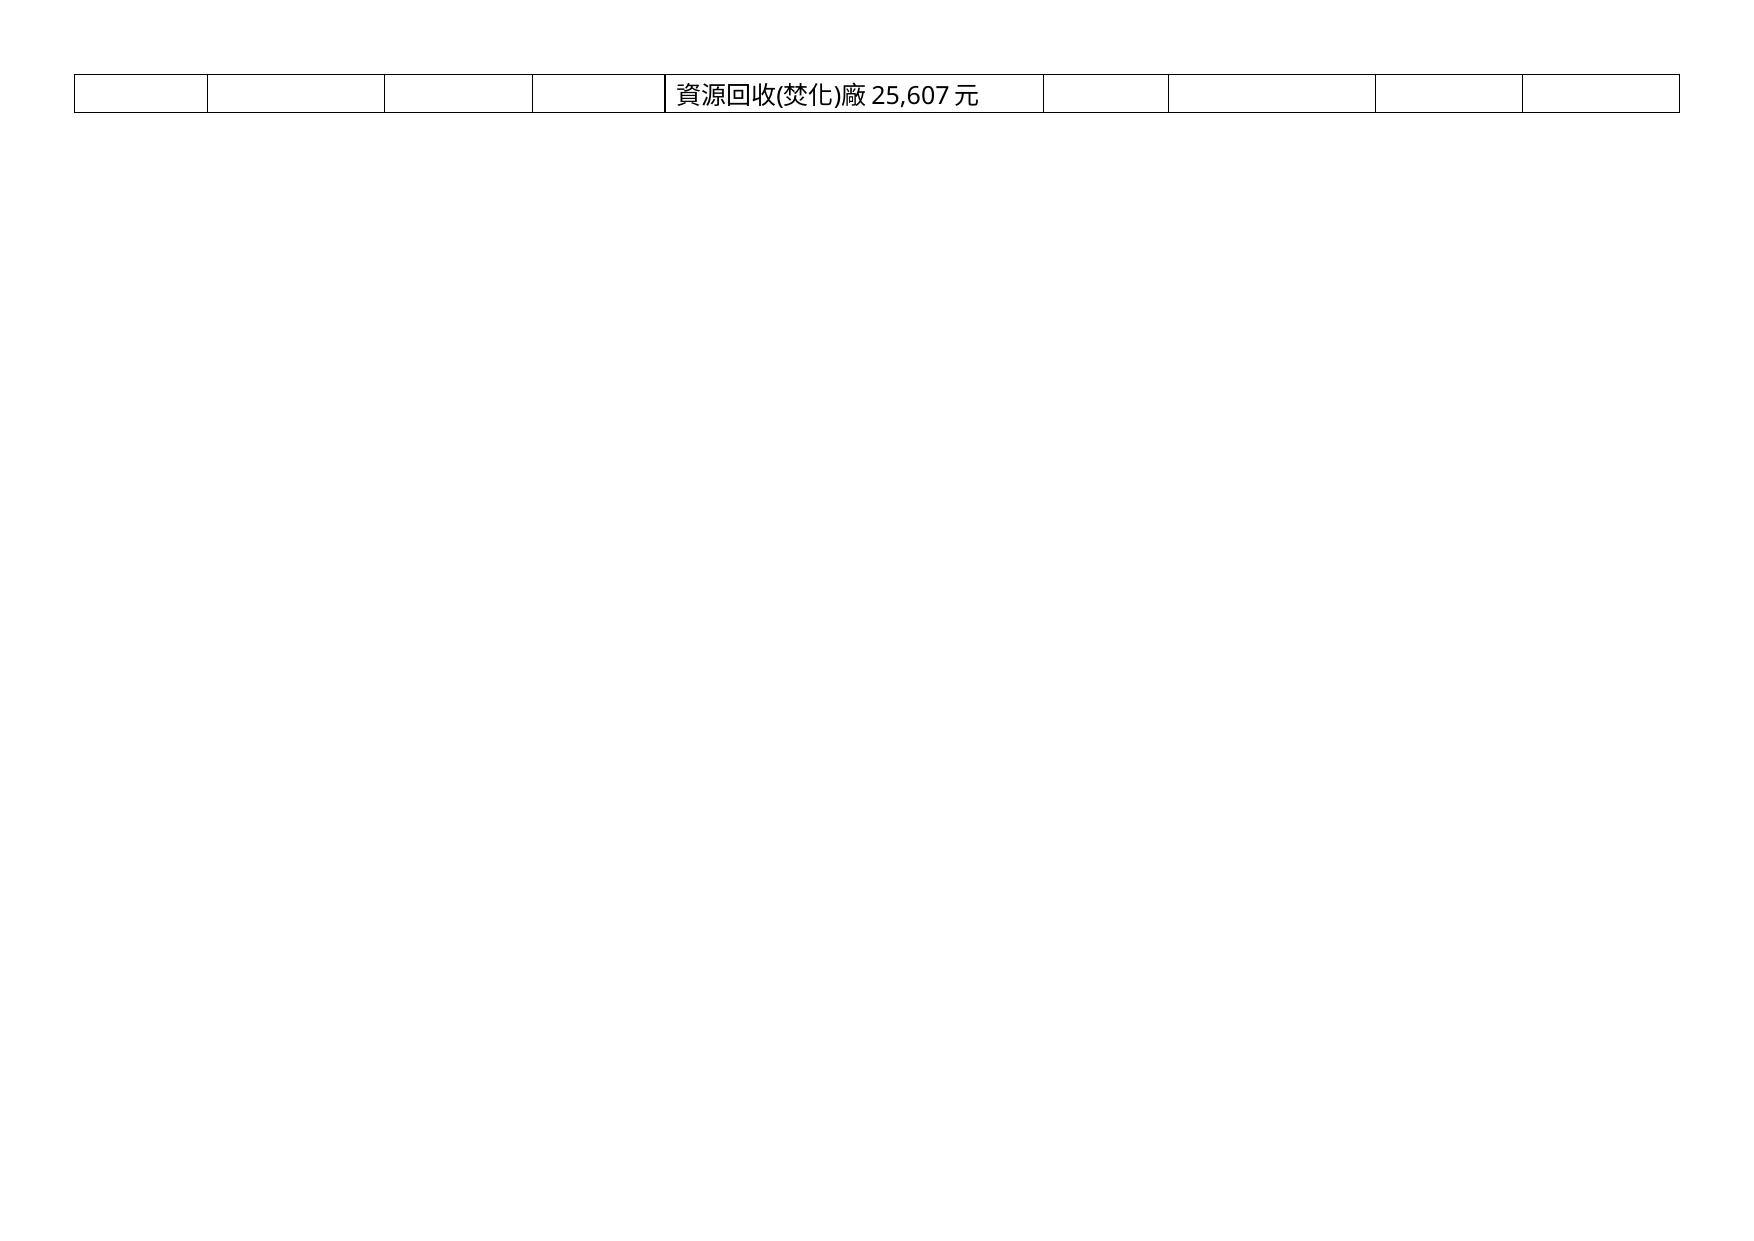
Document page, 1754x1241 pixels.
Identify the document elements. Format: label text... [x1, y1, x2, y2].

table_cell [385, 75, 532, 112]
table_cell [1376, 75, 1522, 112]
table_cell 資源回收(焚化)廠25,607元 [666, 75, 1043, 112]
table_cell [533, 75, 664, 112]
table_cell [75, 75, 207, 112]
table_cell [1044, 75, 1168, 112]
table_cell [1169, 75, 1375, 112]
table_cell [208, 75, 384, 112]
table_cell [1523, 75, 1679, 112]
